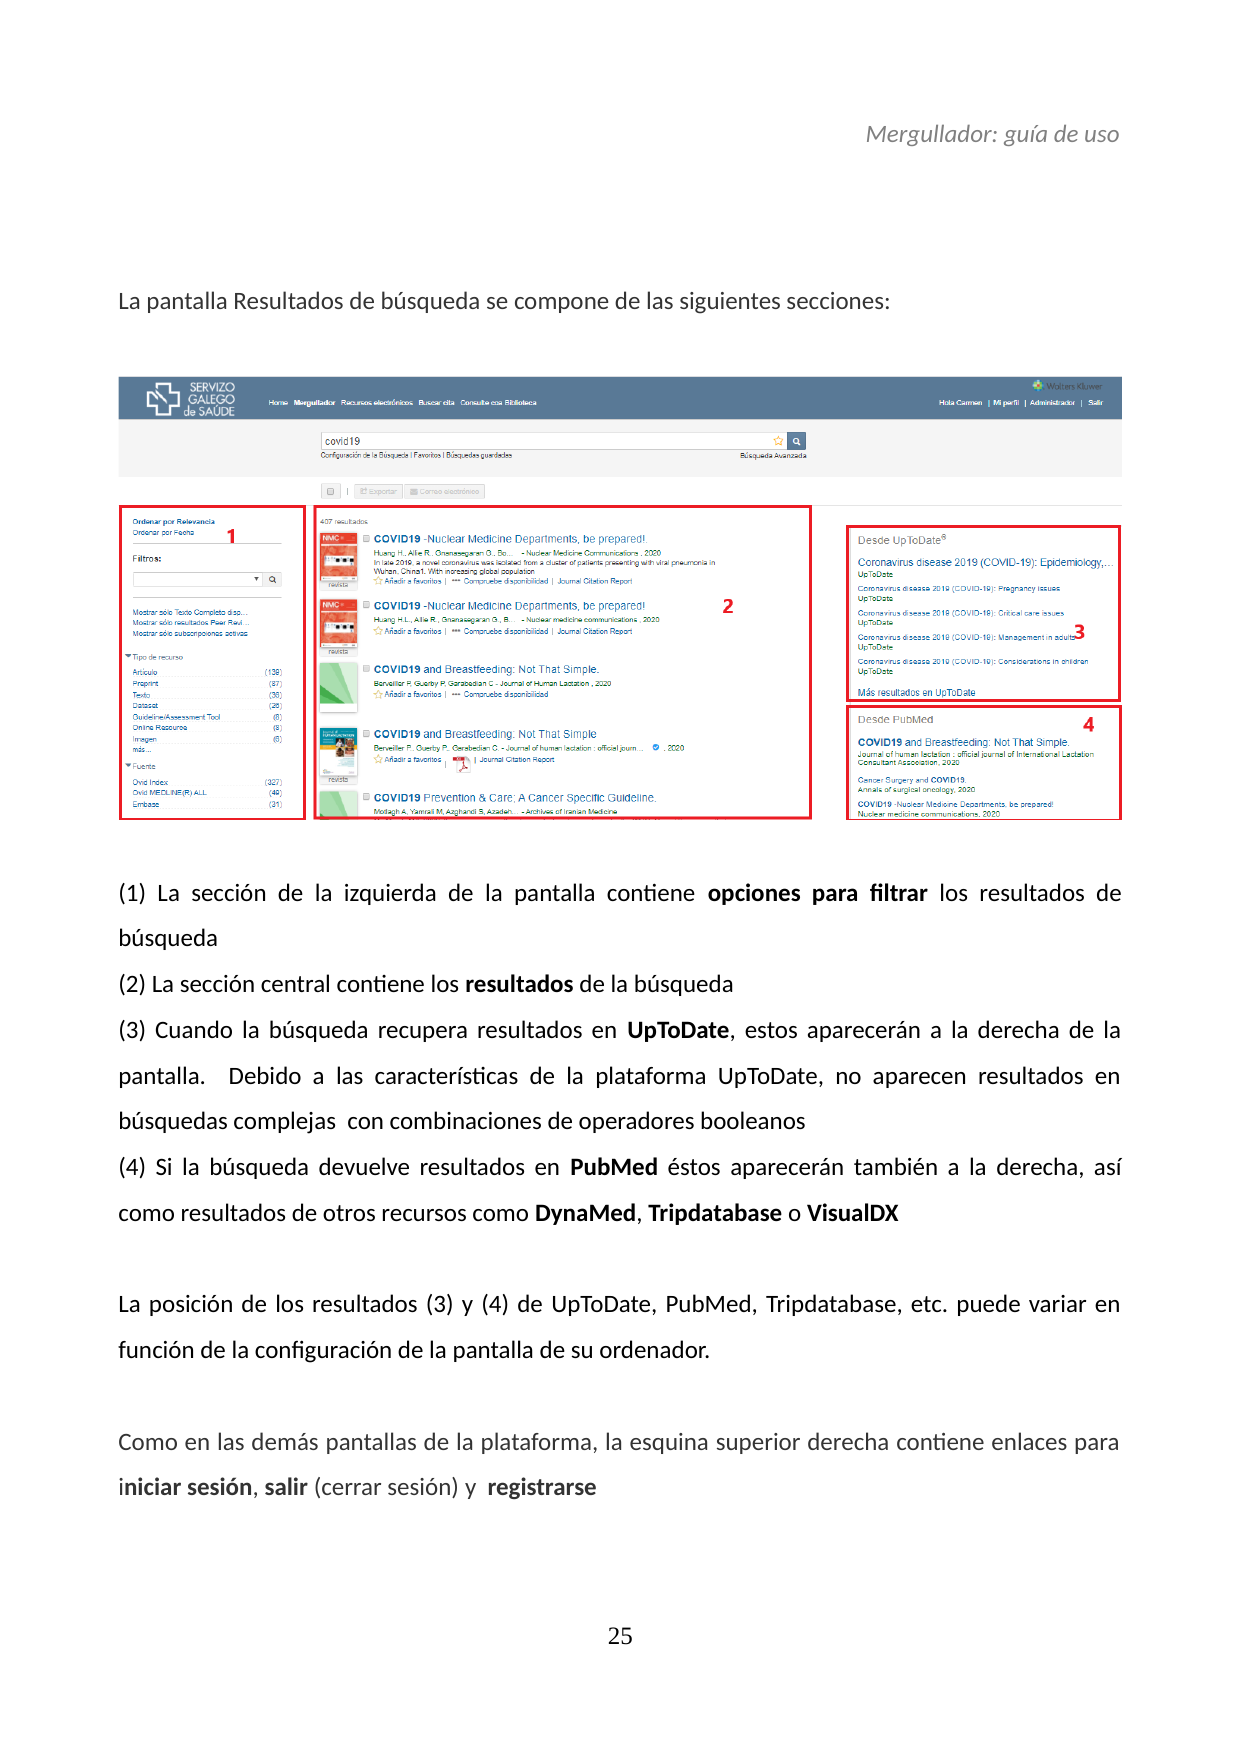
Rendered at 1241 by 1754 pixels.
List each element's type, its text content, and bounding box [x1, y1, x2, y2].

text La pantalla Resultados de búsqueda se compone de las siguientes secciones: [118, 285, 1122, 316]
text La posición de los resultados (3) y (4) de UpToDate, PubMed, Tripdatabase, etc. puede variar en función de la configuración de la pantalla de su ordenador. [118, 1288, 1122, 1365]
text (1) La sección de la izquierda de la pantalla contiene opciones para filtrar los resultados de búsqueda [118, 877, 1122, 953]
text (3) Cuando la búsqueda recupera resultados en UpToDate, estos aparecerán a la derecha de la pantalla. Debido a las características de la plataforma UpToDate, no aparecen resultados en búsquedas complejas con combinaciones de operadores booleanos [118, 1014, 1122, 1136]
text (4) Si la búsqueda devuelve resultados en PubMed éstos aparecerán también a la derecha, así como resultados de otros recursos como DynaMed, Tripdatabase o VisualDX [118, 1151, 1122, 1227]
text (2) La sección central contiene los resultados de la búsqueda [118, 968, 1122, 999]
picture [118, 376, 1122, 820]
text Como en las demás pantallas de la plataforma, la esquina superior derecha contiene enlaces para iniciar sesión, salir (cerrar sesión) y registrarse [118, 1426, 1122, 1502]
